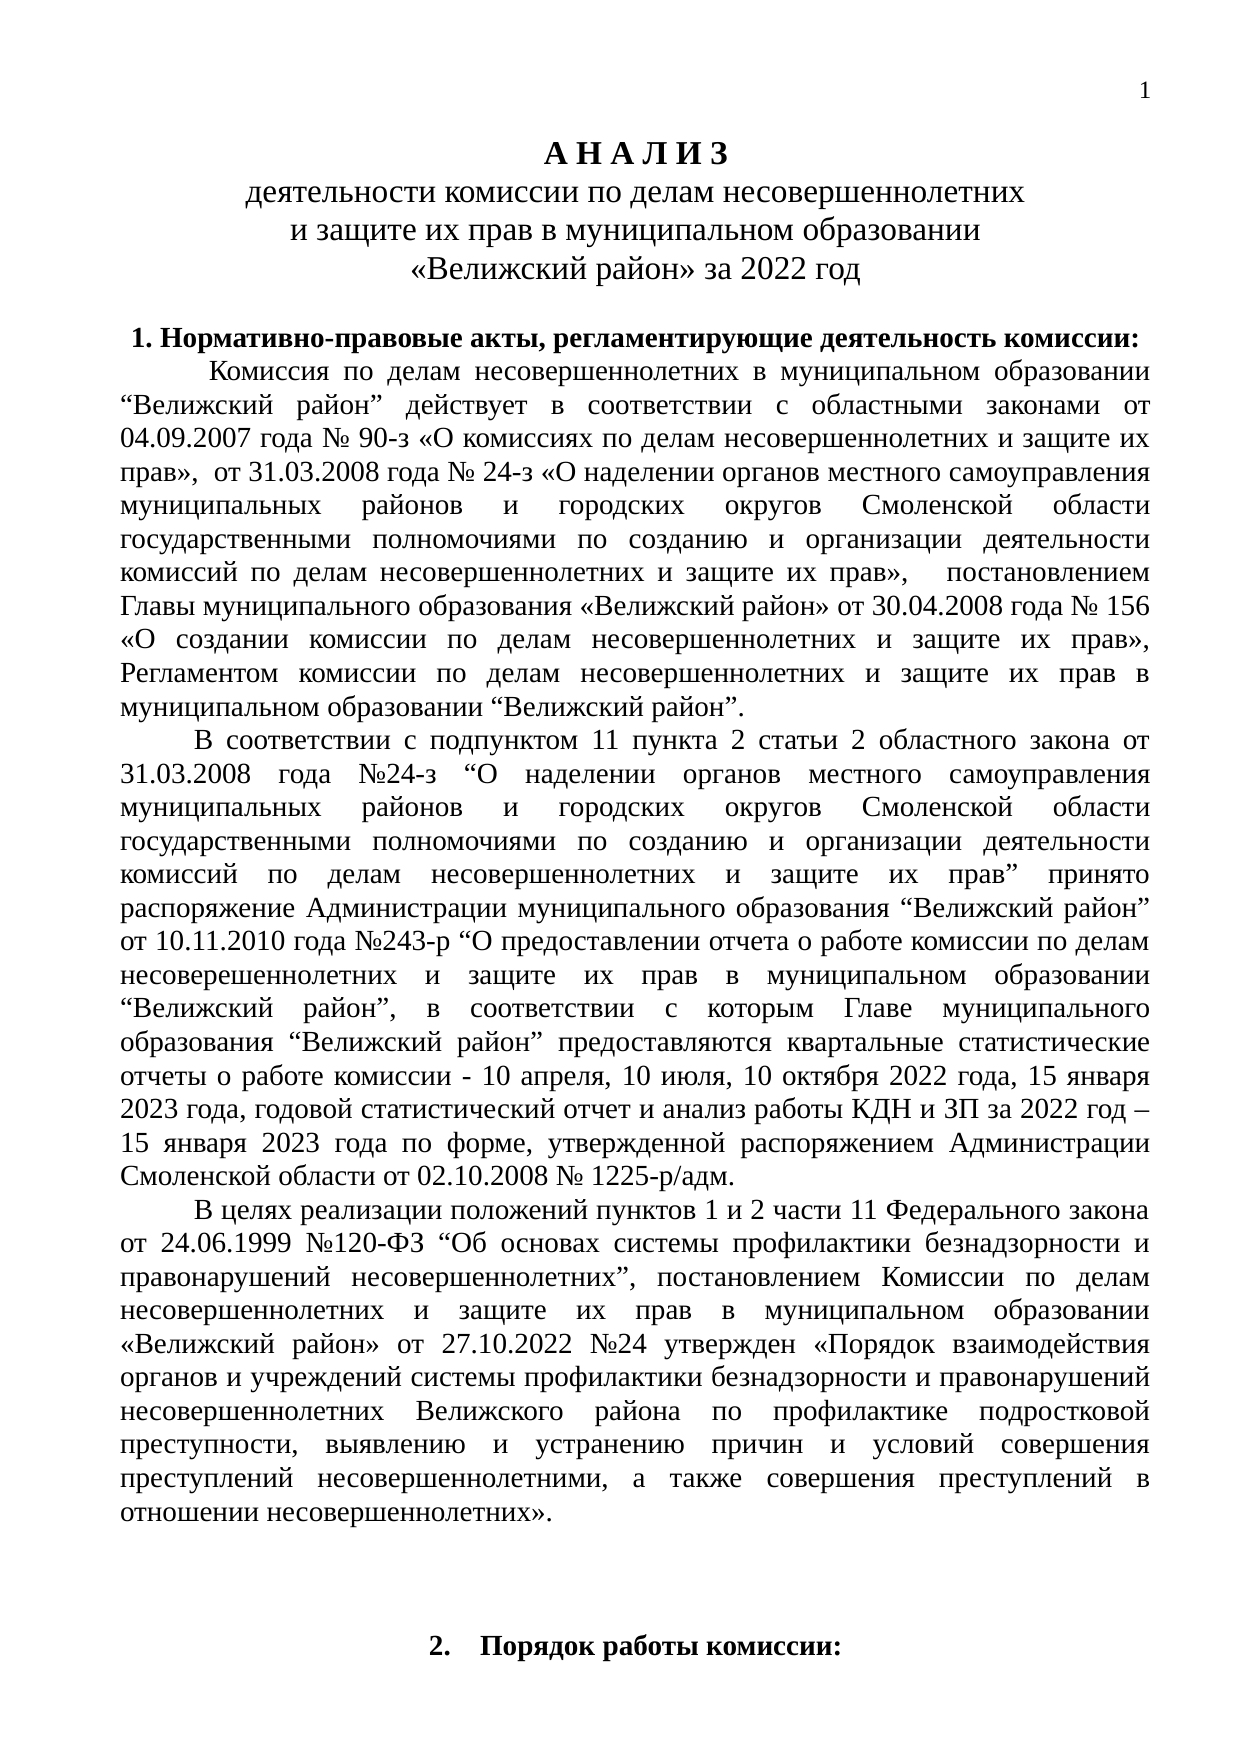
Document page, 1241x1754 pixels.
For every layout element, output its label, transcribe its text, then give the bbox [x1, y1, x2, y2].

text и защите их прав в муниципальном образовании [120, 209, 1151, 248]
text 2. Порядок работы комиссии: [120, 1628, 1151, 1661]
text «Велижский район» за 2022 год [120, 248, 1151, 286]
text В соответствии с подпунктом 11 пункта 2 статьи 2 областного закона от 31.03.2008 года №24-з “О наделении органов местного самоуправления муниципальных районов и городских округов Смоленской области государственными полномочиями по созданию и организации деятельности комиссий по делам несовершеннолетних и защите их прав” принято распоряжение Администрации муниципального образования “Велижский район” от 10.11.2010 года №243-р “О предоставлении отчета о работе комиссии по делам несоверешеннолетних и защите их прав в муниципальном образовании “Велижский район”, в соответствии с которым Главе муниципального образования “Велижский район” предоставляются квартальные статистические отчеты о работе комиссии - 10 апреля, 10 июля, 10 октября 2022 года, 15 января 2023 года, годовой статистический отчет и анализ работы КДН и ЗП за 2022 год – 15 января 2023 года по форме, утвержденной распоряжением Администрации Смоленской области от 02.10.2008 № 1225-р/адм. [120, 722, 1151, 1192]
text В целях реализации положений пунктов 1 и 2 части 11 Федерального закона от 24.06.1999 №120-ФЗ “Об основах системы профилактики безнадзорности и правонарушений несовершеннолетних”, постановлением Комиссии по делам несовершеннолетних и защите их прав в муниципальном образовании «Велижский район» от 27.10.2022 №24 утвержден «Порядок взаимодействия органов и учреждений системы профилактики безнадзорности и правонарушений несовершеннолетних Велижского района по профилактике подростковой преступности, выявлению и устранению причин и условий совершения преступлений несовершеннолетними, а также совершения преступлений в отношении несовершеннолетних». [120, 1192, 1151, 1527]
text А Н А Л И З [120, 133, 1151, 171]
text деятельности комиссии по делам несовершеннолетних [120, 171, 1151, 209]
text 1. Нормативно-правовые акты, регламентирующие деятельность комиссии: [120, 320, 1151, 353]
text Комиссия по делам несовершеннолетних в муниципальном образовании “Велижский район” действует в соответствии с областными законами от 04.09.2007 года № 90-з «О комиссиях по делам несовершеннолетних и защите их прав», от 31.03.2008 года № 24-з «О наделении органов местного самоуправления муниципальных районов и городских округов Смоленской области государственными полномочиями по созданию и организации деятельности комиссий по делам несовершеннолетних и защите их прав», постановлением Главы муниципального образования «Велижский район» от 30.04.2008 года № 156 «О создании комиссии по делам несовершеннолетних и защите их прав», Регламентом комиссии по делам несовершеннолетних и защите их прав в муниципальном образовании “Велижский район”. [120, 353, 1151, 722]
